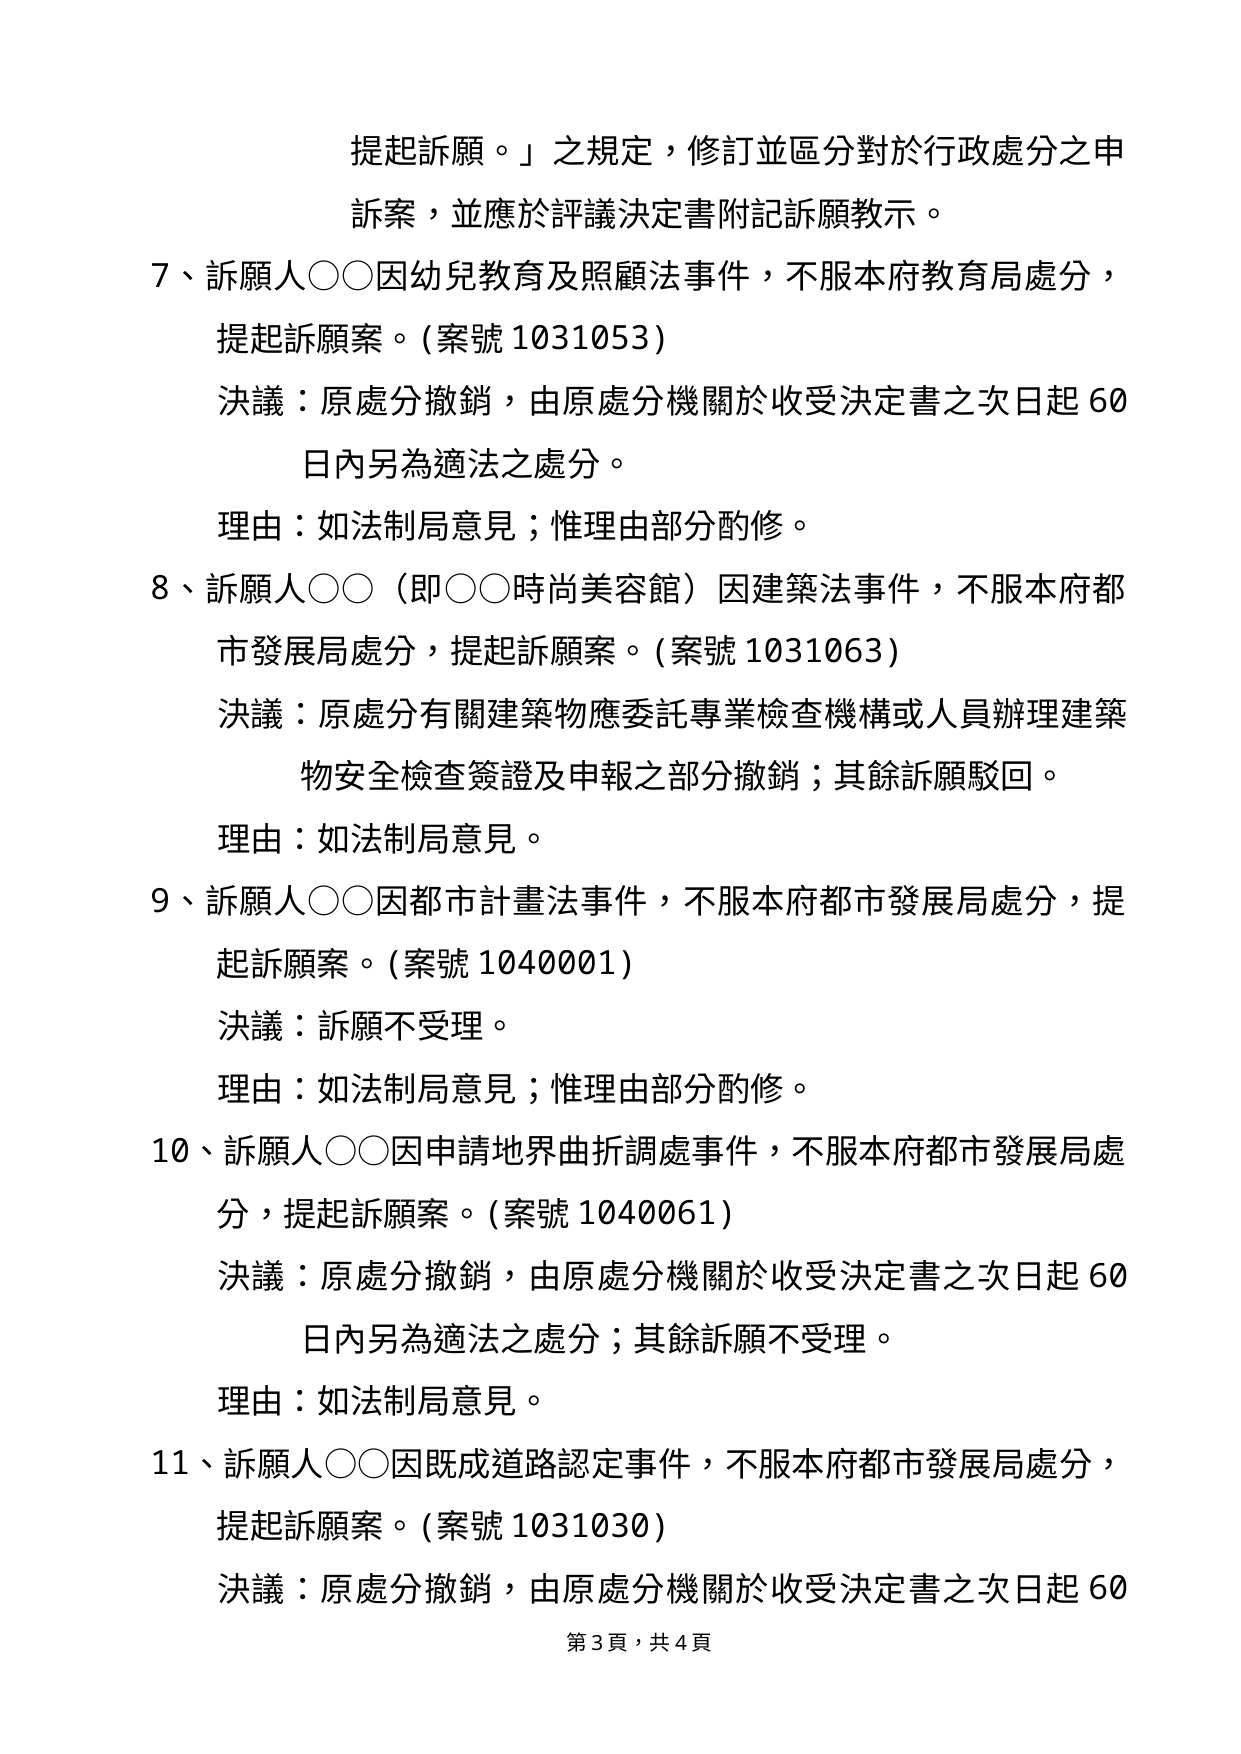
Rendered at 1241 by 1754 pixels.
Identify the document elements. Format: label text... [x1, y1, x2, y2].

text 理由：如法制局意見；惟理由部分酌修。 [217, 1045, 1128, 1108]
text 7、訴願人○○因幼兒教育及照顧法事件，不服本府教育局處分，提起訴願案。(案號1031053) [150, 233, 1128, 358]
text 理由：如法制局意見。 [217, 1358, 1128, 1420]
text 提起訴願。」之規定，修訂並區分對於行政處分之申訴案，並應於評議決定書附記訴願教示。 [217, 108, 1128, 233]
text 理由：如法制局意見。 [217, 795, 1128, 858]
text 決議：訴願不受理。 [217, 983, 1128, 1045]
text 8、訴願人○○（即○○時尚美容館）因建築法事件，不服本府都市發展局處分，提起訴願案。(案號1031063) [150, 545, 1128, 670]
text 決議：原處分撤銷，由原處分機關於收受決定書之次日起60 [217, 1545, 1128, 1608]
text 決議：原處分有關建築物應委託專業檢查機構或人員辦理建築物安全檢查簽證及申報之部分撤銷；其餘訴願駁回。 [217, 670, 1128, 795]
text 9、訴願人○○因都市計畫法事件，不服本府都市發展局處分，提起訴願案。(案號1040001) [150, 858, 1128, 983]
text 決議：原處分撤銷，由原處分機關於收受決定書之次日起60日內另為適法之處分。 [217, 358, 1128, 483]
text 11、訴願人○○因既成道路認定事件，不服本府都市發展局處分，提起訴願案。(案號1031030) [150, 1420, 1128, 1545]
text 10、訴願人○○因申請地界曲折調處事件，不服本府都市發展局處分，提起訴願案。(案號1040061) [150, 1108, 1128, 1233]
text 理由：如法制局意見；惟理由部分酌修。 [217, 483, 1128, 545]
text 決議：原處分撤銷，由原處分機關於收受決定書之次日起60日內另為適法之處分；其餘訴願不受理。 [217, 1233, 1128, 1358]
